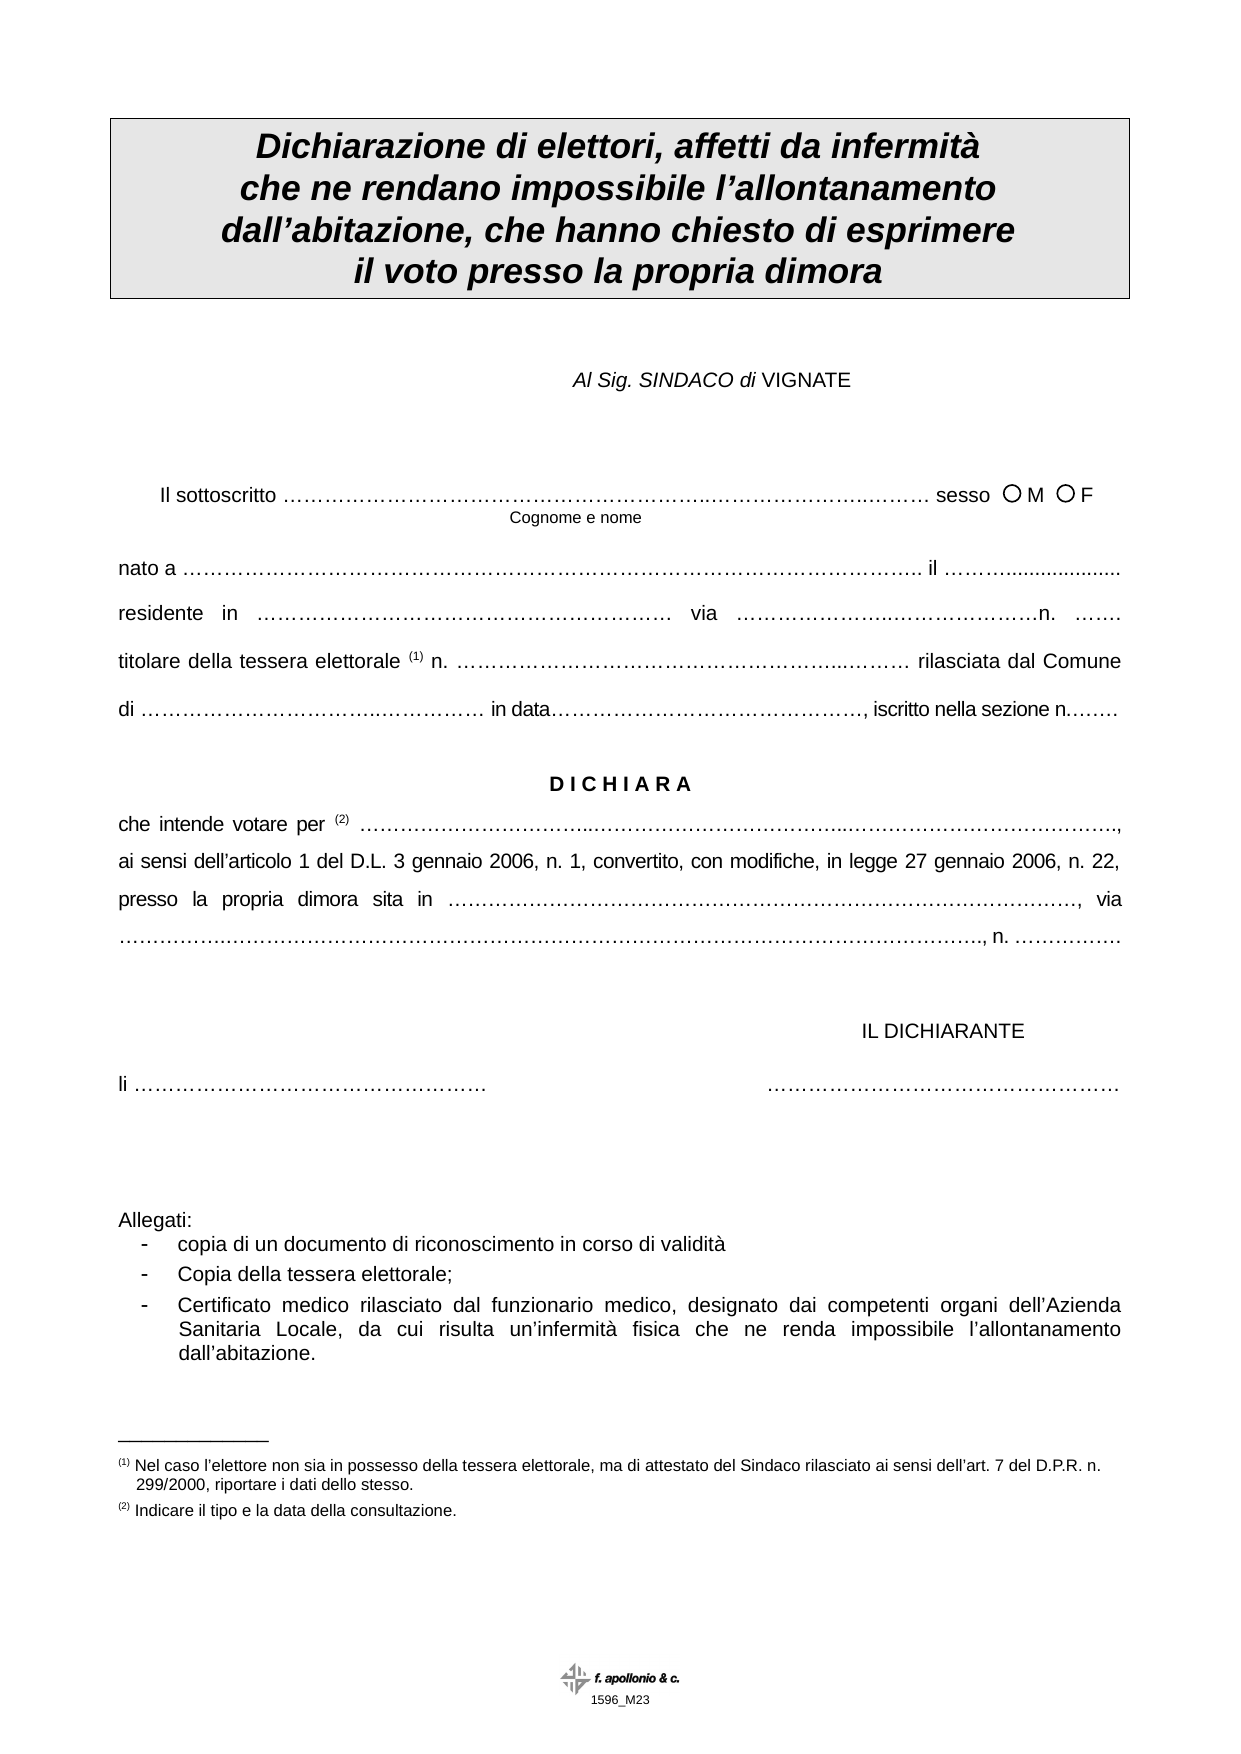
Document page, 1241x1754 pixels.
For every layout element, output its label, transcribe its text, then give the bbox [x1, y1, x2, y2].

text residente in …………………………………………………… via …………………..…………………n. ……. titolare della tessera elettorale (1) n. ………………………………………………...……… rilasciata dal Comune di ……………………………..…………… in data………………………………………, iscritto nella sezione n.….… [118, 582, 1122, 726]
text _____________ [118, 1394, 1122, 1449]
text nato a …………………………………………………………………………………………….. il ……….................... [118, 548, 1122, 582]
list Copia della tessera elettorale; [141, 1262, 1122, 1286]
list copia di un documento di riconoscimento in corso di validità [141, 1232, 1122, 1256]
subtitle Dichiara [118, 751, 1122, 801]
text Allegati: [118, 1208, 1122, 1232]
text li …………………………………………… …………………………………………… [118, 1048, 1122, 1103]
text che intende votare per (2) ……………………………..………………………………..…………………………………., ai sensi dell’articolo 1 del D.L. 3 gennaio 2006, n. 1, convertito, con modifiche, in legge 27 gennaio 2006, n. 22, presso la propria dimora sita in …………………………………………………………………………………, via …………….…………………………………………………………………………………………………., n. ……………. [118, 801, 1122, 951]
text Cognome e nome [118, 507, 1122, 528]
text Al Sig. Sindaco di VIGNATE [573, 357, 1122, 396]
text (2) Indicare il tipo e la data della consultazione. [118, 1500, 1122, 1519]
text (1) Nel caso l’elettore non sia in possesso della tessera elettorale, ma di attestato del Sindaco rilasciato ai sensi dell’art. 7 del D.P.R. n. 299/2000, riportare i dati dello stesso. [118, 1456, 1122, 1494]
list Certificato medico rilasciato dal funzionario medico, designato dai competenti organi dell’Azienda Sanitaria Locale, da cui risulta un’infermità fisica che ne renda impossibile l’allontanamento dall’abitazione. [141, 1292, 1122, 1364]
picture [559, 1654, 680, 1696]
text Il sottoscritto ……………………………………………………..…………………..……… sesso M F [118, 484, 1122, 507]
table_header Dichiarazione di elettori, affetti da infermità che ne rendano impossibile l’allontanamento dall’abitazione, che hanno chiesto di esprimere il voto presso la propria dimora [111, 119, 1129, 298]
text Il Dichiarante [118, 999, 1122, 1048]
